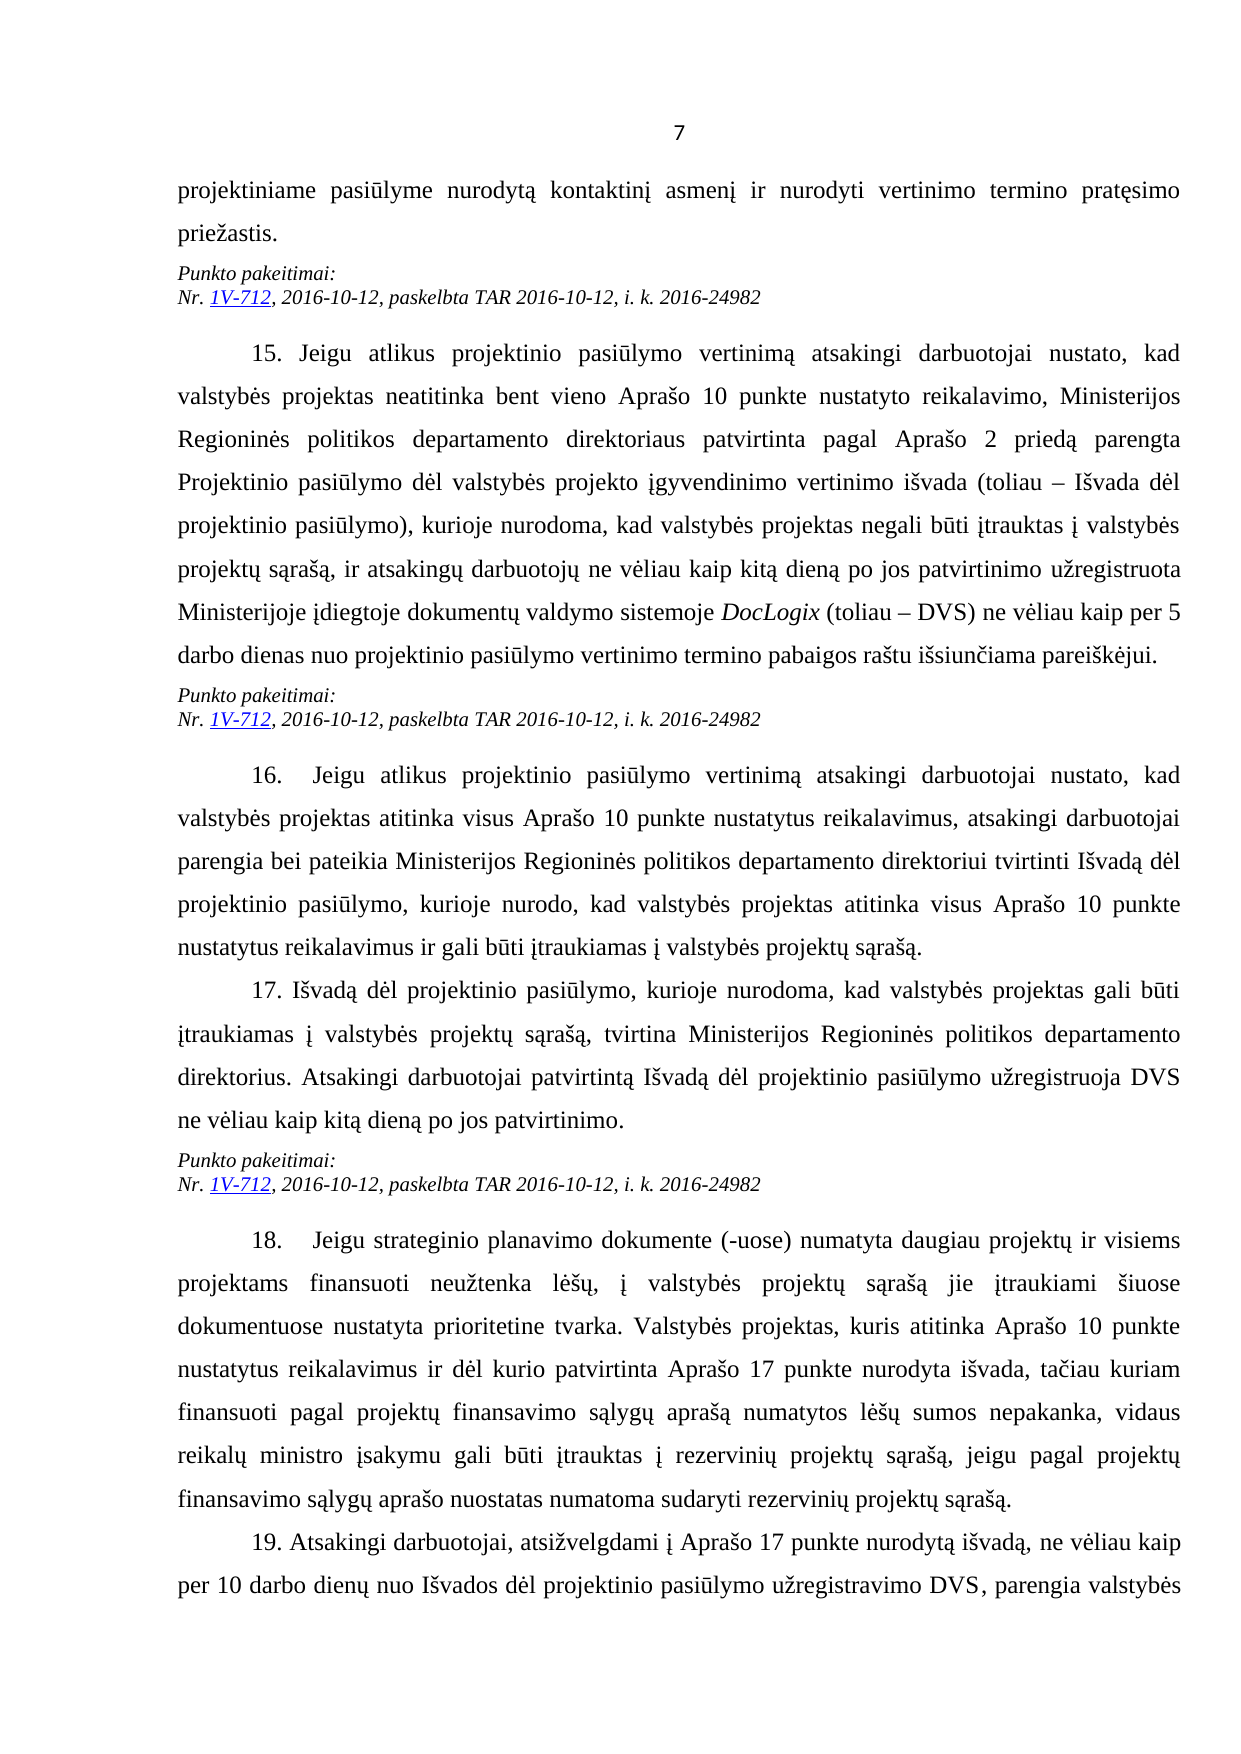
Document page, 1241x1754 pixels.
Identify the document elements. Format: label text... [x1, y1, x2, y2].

text Nr. 1V-712, 2016-10-12, paskelbta TAR 2016-10-12, i. k. 2016-24982 [177, 1172, 1181, 1196]
text Punkto pakeitimai: [177, 1148, 1181, 1172]
text Punkto pakeitimai: [177, 683, 1181, 707]
text 17. Išvadą dėl projektinio pasiūlymo, kurioje nurodoma, kad valstybės projektas gali būti įtraukiamas į valstybės projektų sąrašą, tvirtina Ministerijos Regioninės politikos departamento direktorius. Atsakingi darbuotojai patvirtintą Išvadą dėl projektinio pasiūlymo užregistruoja DVS ne vėliau kaip kitą dieną po jos patvirtinimo. [177, 976, 1181, 1134]
text Nr. 1V-712, 2016-10-12, paskelbta TAR 2016-10-12, i. k. 2016-24982 [177, 707, 1181, 731]
text 18. Jeigu strateginio planavimo dokumente (-uose) numatyta daugiau projektų ir visiems projektams finansuoti neužtenka lėšų, į valstybės projektų sąrašą jie įtraukiami šiuose dokumentuose nustatyta prioritetine tvarka. Valstybės projektas, kuris atitinka Aprašo 10 punkte nustatytus reikalavimus ir dėl kurio patvirtinta Aprašo 17 punkte nurodyta išvada, tačiau kuriam finansuoti pagal projektų finansavimo sąlygų aprašą numatytos lėšų sumos nepakanka, vidaus reikalų ministro įsakymu gali būti įtrauktas į rezervinių projektų sąrašą, jeigu pagal projektų finansavimo sąlygų aprašo nuostatas numatoma sudaryti rezervinių projektų sąrašą. [177, 1225, 1181, 1512]
text Nr. 1V-712, 2016-10-12, paskelbta TAR 2016-10-12, i. k. 2016-24982 [177, 285, 1181, 309]
text 16. Jeigu atlikus projektinio pasiūlymo vertinimą atsakingi darbuotojai nustato, kad valstybės projektas atitinka visus Aprašo 10 punkte nustatytus reikalavimus, atsakingi darbuotojai parengia bei pateikia Ministerijos Regioninės politikos departamento direktoriui tvirtinti Išvadą dėl projektinio pasiūlymo, kurioje nurodo, kad valstybės projektas atitinka visus Aprašo 10 punkte nustatytus reikalavimus ir gali būti įtraukiamas į valstybės projektų sąrašą. [177, 760, 1181, 961]
text Punkto pakeitimai: [177, 261, 1181, 285]
text projektiniame pasiūlyme nurodytą kontaktinį asmenį ir nurodyti vertinimo termino pratęsimo priežastis. [177, 175, 1181, 247]
text 15. Jeigu atlikus projektinio pasiūlymo vertinimą atsakingi darbuotojai nustato, kad valstybės projektas neatitinka bent vieno Aprašo 10 punkte nustatyto reikalavimo, Ministerijos Regioninės politikos departamento direktoriaus patvirtinta pagal Aprašo 2 priedą parengta Projektinio pasiūlymo dėl valstybės projekto įgyvendinimo vertinimo išvada (toliau – Išvada dėl projektinio pasiūlymo), kurioje nurodoma, kad valstybės projektas negali būti įtrauktas į valstybės projektų sąrašą, ir atsakingų darbuotojų ne vėliau kaip kitą dieną po jos patvirtinimo užregistruota Ministerijoje įdiegtoje dokumentų valdymo sistemoje DocLogix (toliau – DVS) ne vėliau kaip per 5 darbo dienas nuo projektinio pasiūlymo vertinimo termino pabaigos raštu išsiunčiama pareiškėjui. [177, 338, 1181, 669]
text 19. Atsakingi darbuotojai, atsižvelgdami į Aprašo 17 punkte nurodytą išvadą, ne vėliau kaip per 10 darbo dienų nuo Išvados dėl projektinio pasiūlymo užregistravimo DVS, parengia valstybės [177, 1527, 1181, 1599]
